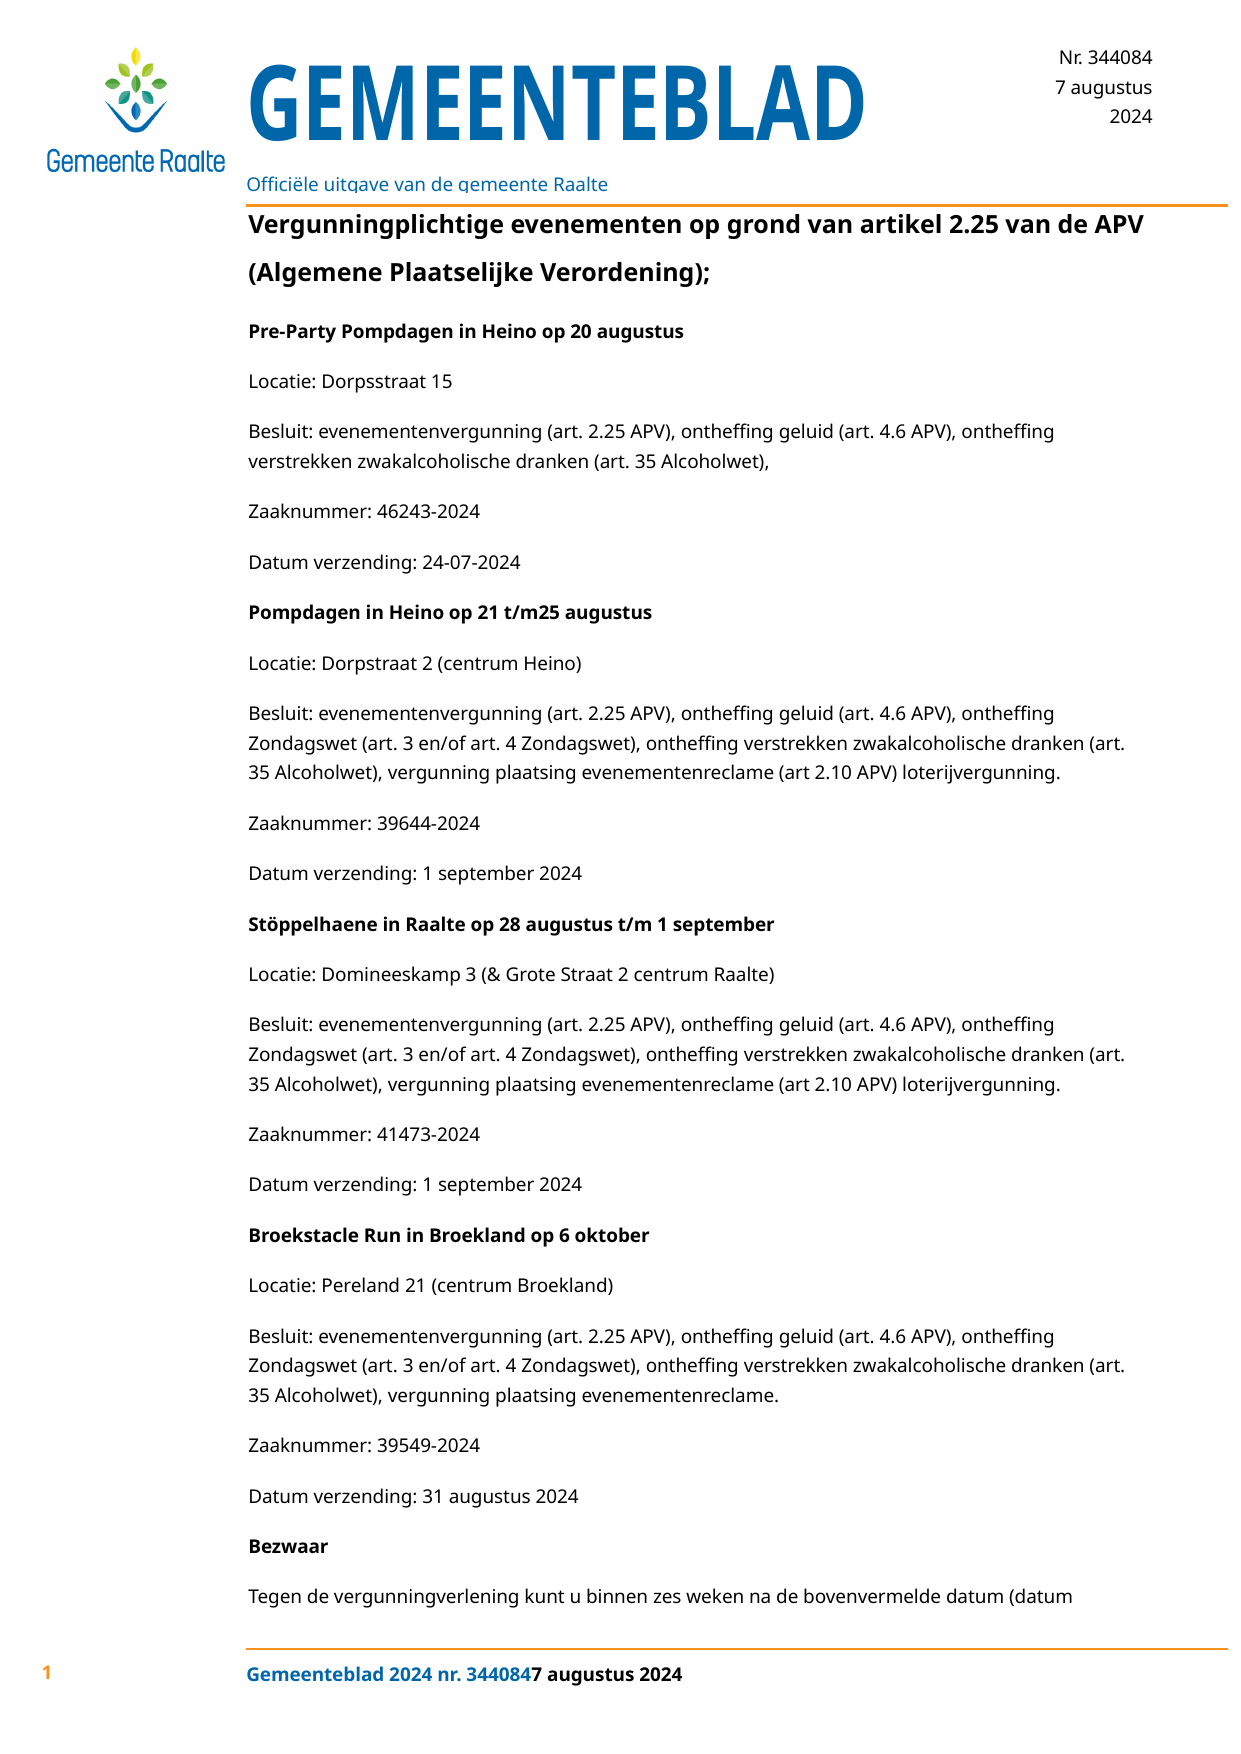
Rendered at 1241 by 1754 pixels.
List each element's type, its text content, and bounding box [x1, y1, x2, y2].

text Besluit: evenementenvergunning (art. 2.25 APV), ontheffing geluid (art. 4.6 APV), ontheffing Zondagswet (art. 3 en/of art. 4 Zondagswet), ontheffing verstrekken zwakalcoholische dranken (art. 35 Alcoholwet), vergunning plaatsing evenementenreclame (art 2.10 APV) loterijvergunning. [248, 1012, 1152, 1097]
text Besluit: evenementenvergunning (art. 2.25 APV), ontheffing geluid (art. 4.6 APV), ontheffing Zondagswet (art. 3 en/of art. 4 Zondagswet), ontheffing verstrekken zwakalcoholische dranken (art. 35 Alcoholwet), vergunning plaatsing evenementenreclame. [248, 1323, 1152, 1408]
text Datum verzending: 31 augustus 2024 [248, 1483, 1152, 1509]
text Locatie: Pereland 21 (centrum Broekland) [248, 1272, 1152, 1298]
text Datum verzending: 24-07-2024 [248, 549, 1152, 575]
text Besluit: evenementenvergunning (art. 2.25 APV), ontheffing geluid (art. 4.6 APV), ontheffing verstrekken zwakalcoholische dranken (art. 35 Alcoholwet), [248, 419, 1152, 474]
text Broekstacle Run in Broekland op 6 oktober [248, 1222, 1152, 1248]
text Bezwaar [248, 1533, 1152, 1559]
text Locatie: Dorpsstraat 15 [248, 368, 1152, 394]
text Zaaknummer: 39549-2024 [248, 1432, 1152, 1458]
text Stöppelhaene in Raalte op 28 augustus t/m 1 september [248, 911, 1152, 937]
text Besluit: evenementenvergunning (art. 2.25 APV), ontheffing geluid (art. 4.6 APV), ontheffing Zondagswet (art. 3 en/of art. 4 Zondagswet), ontheffing verstrekken zwakalcoholische dranken (art. 35 Alcoholwet), vergunning plaatsing evenementenreclame (art 2.10 APV) loterijvergunning. [248, 700, 1152, 785]
text Locatie: Domineeskamp 3 (& Grote Straat 2 centrum Raalte) [248, 961, 1152, 987]
text Tegen de vergunningverlening kunt u binnen zes weken na de bovenvermelde datum (datum [248, 1584, 1152, 1609]
text Pre-Party Pompdagen in Heino op 20 augustus [248, 318, 1152, 344]
text Locatie: Dorpstraat 2 (centrum Heino) [248, 650, 1152, 676]
text Zaaknummer: 46243-2024 [248, 499, 1152, 524]
text Datum verzending: 1 september 2024 [248, 1172, 1152, 1197]
text Zaaknummer: 41473-2024 [248, 1121, 1152, 1147]
picture [41, 47, 231, 172]
text Zaaknummer: 39644-2024 [248, 810, 1152, 836]
text Vergunningplichtige evenementen op grond van artikel 2.25 van de APV (Algemene Plaatselijke Verordening); [248, 207, 1152, 288]
text Datum verzending: 1 september 2024 [248, 860, 1152, 886]
text Pompdagen in Heino op 21 t/m25 augustus [248, 599, 1152, 625]
